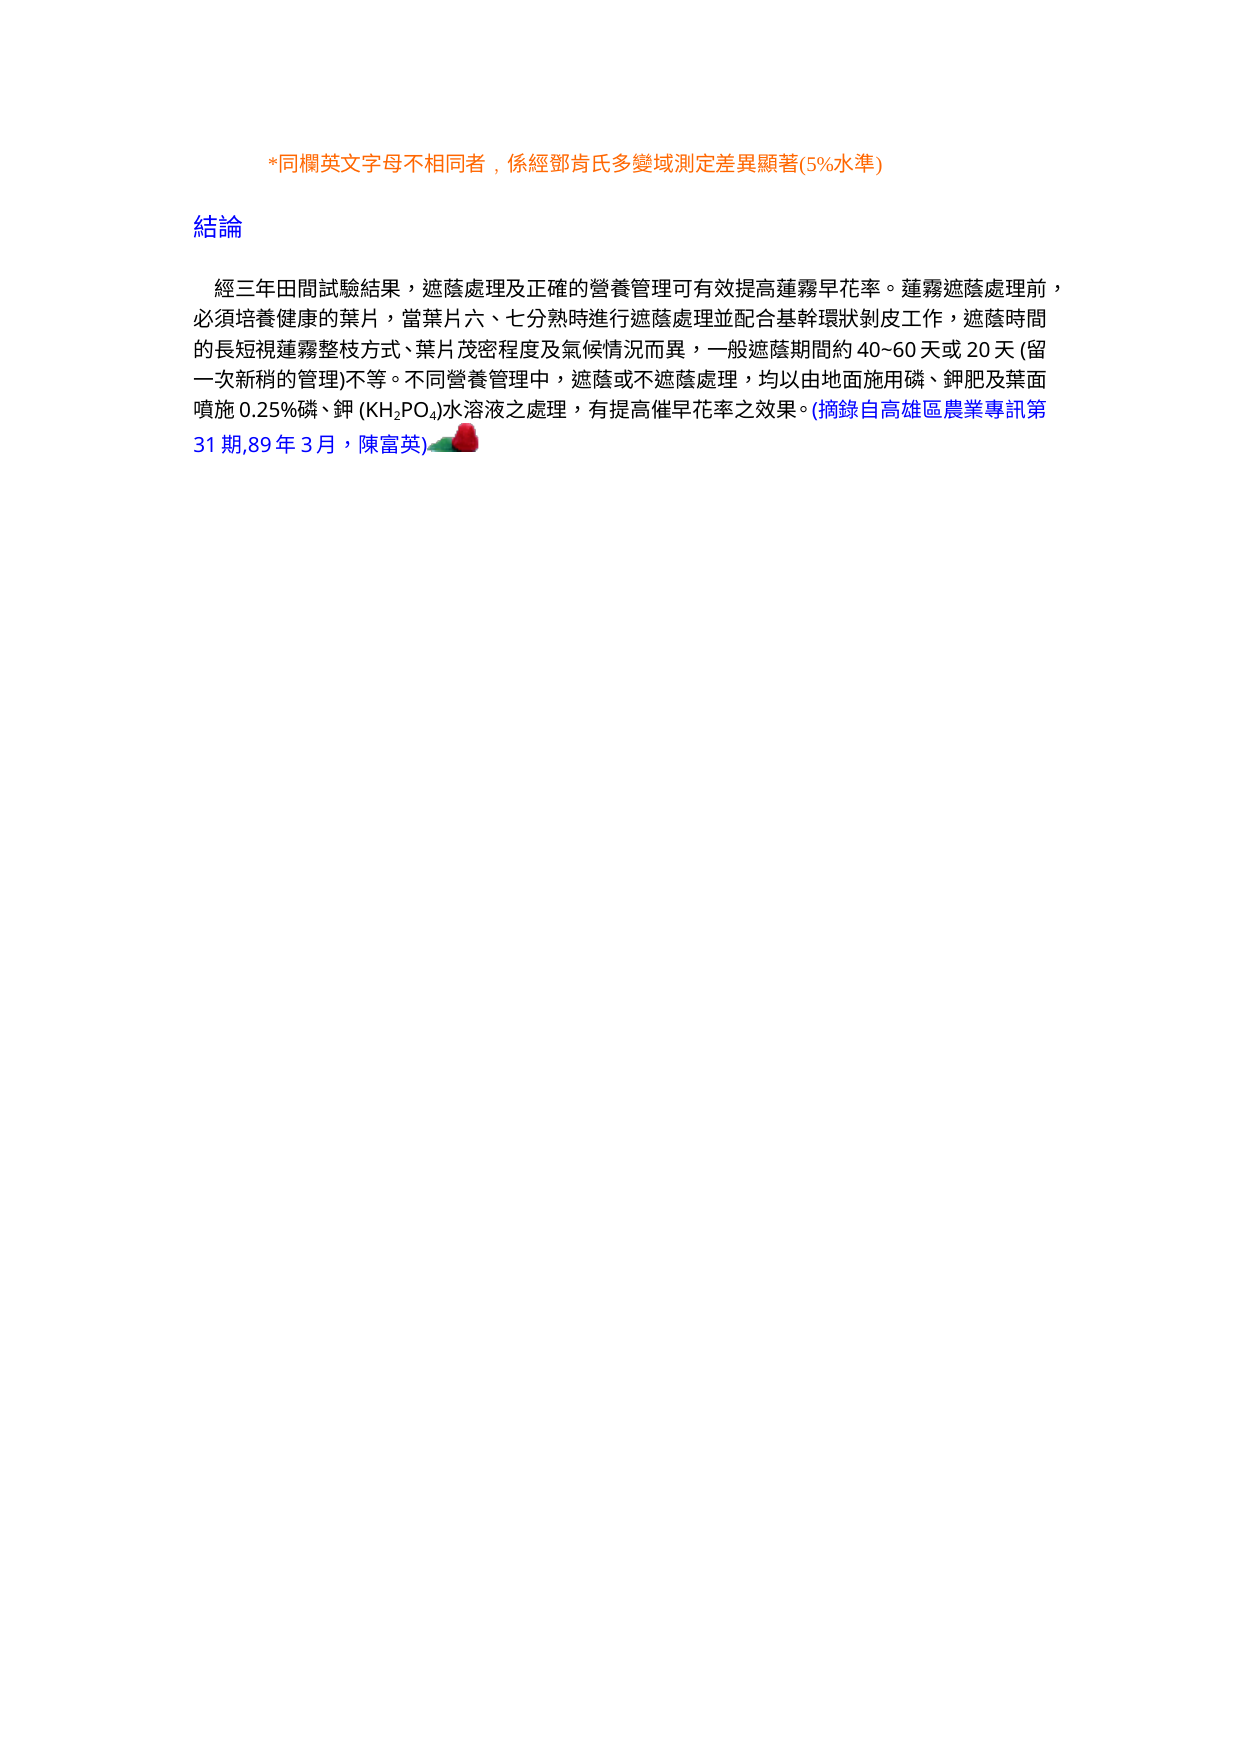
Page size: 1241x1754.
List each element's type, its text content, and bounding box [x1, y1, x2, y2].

table_cell *同欄英文字母不相同者﹐係經鄧肯氏多變域測定差異顯著(5%水準) [268, 148, 972, 178]
text 結論 [193, 207, 1047, 243]
picture [427, 423, 479, 452]
text 經三年田間試驗結果，遮蔭處理及正確的營養管理可有效提高蓮霧早花率。蓮霧遮蔭處理前，必須培養健康的葉片，當葉片六、七分熟時進行遮蔭處理並配合基幹環狀剝皮工作，遮蔭時間的長短視蓮霧整枝方式、葉片茂密程度及氣候情況而異，一般遮蔭期間約40~60天或20天 (留一次新稍的管理)不等。不同營養管理中，遮蔭或不遮蔭處理，均以由地面施用磷、鉀肥及葉面噴施0.25%磷、鉀 (KH2PO4)水溶液之處理，有提高催早花率之效果。(摘錄自高雄區農業專訊第31期,89年3月，陳富英) [193, 272, 1047, 458]
